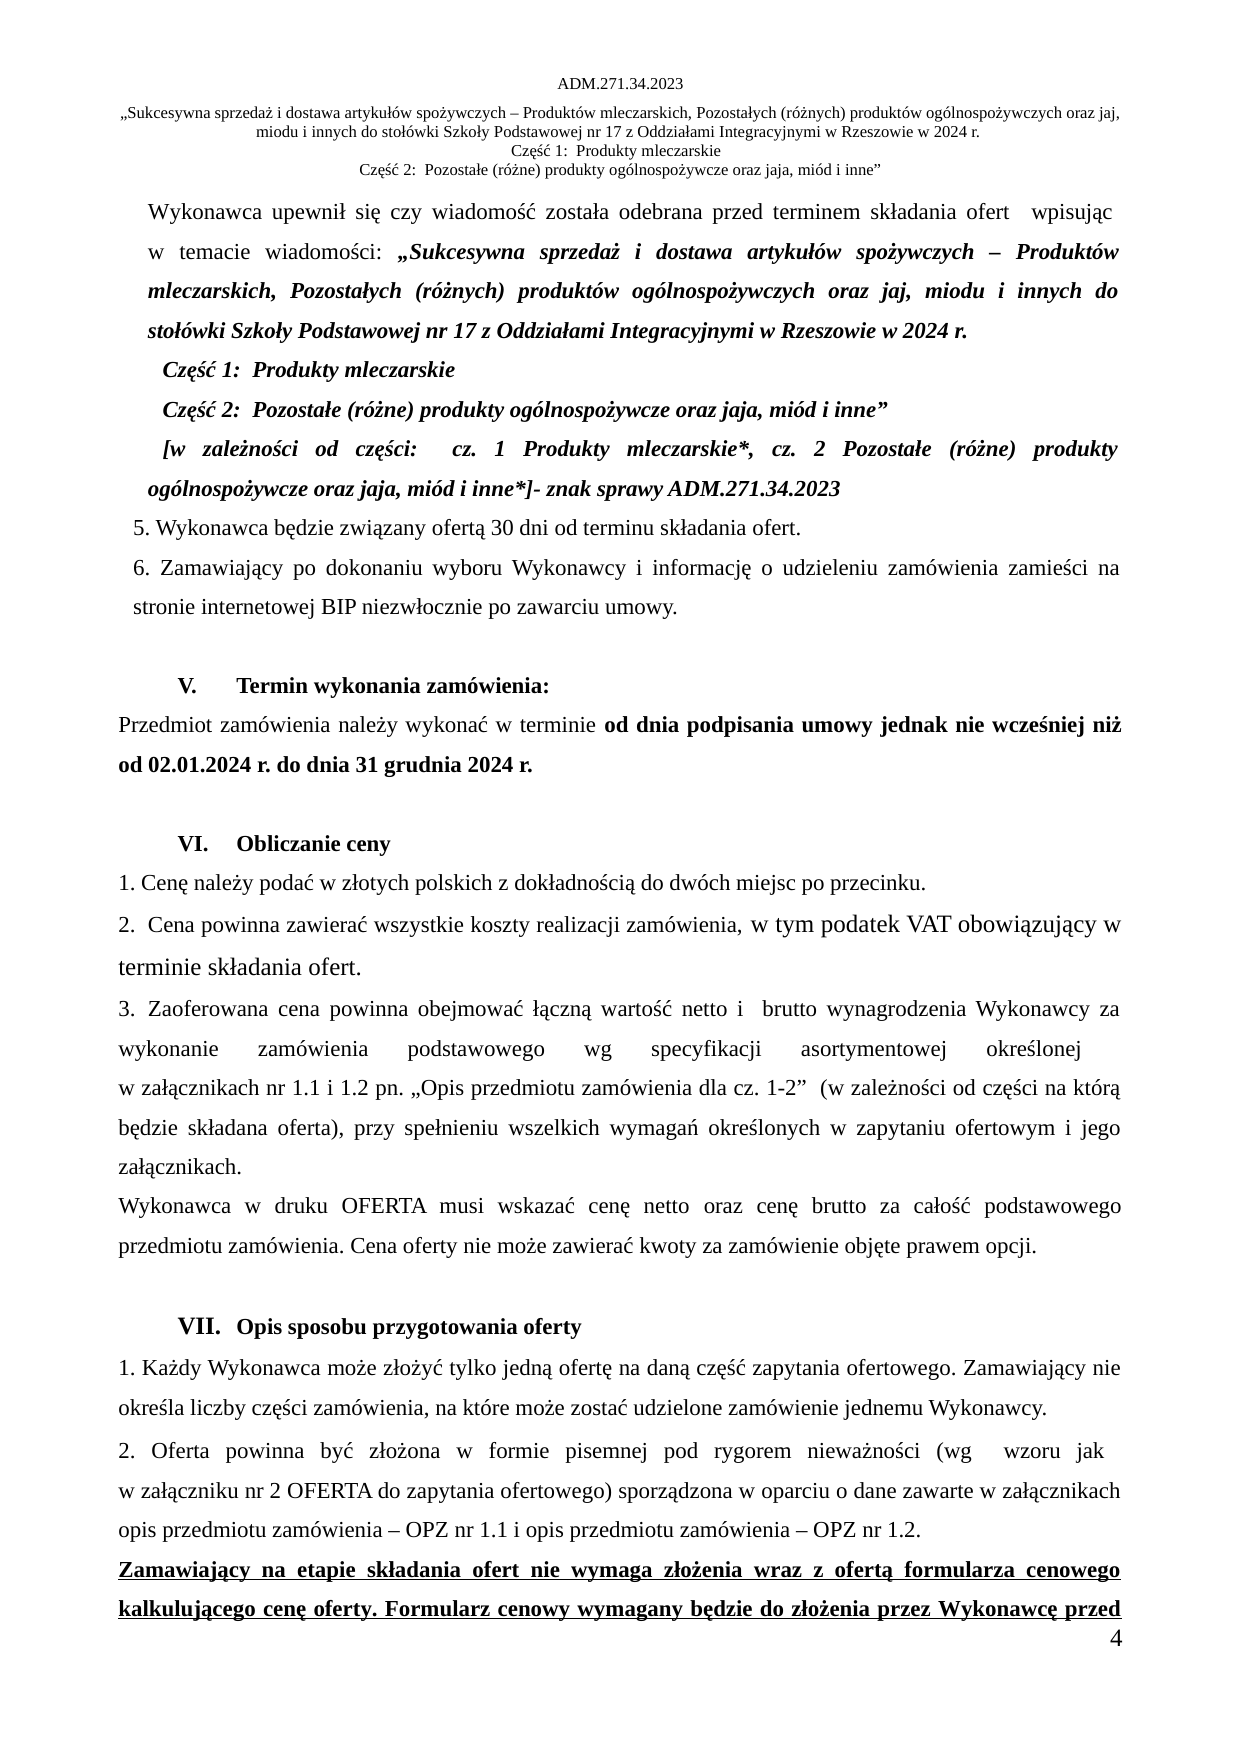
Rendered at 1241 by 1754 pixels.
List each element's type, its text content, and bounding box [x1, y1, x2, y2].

text 3. Zaoferowana cena powinna obejmować łączną wartość netto i brutto wynagrodzenia Wykonawcy za wykonanie zamówienia podstawowego wg specyfikacji asortymentowej określonej w załącznikach nr 1.1 i 1.2 pn. „Opis przedmiotu zamówienia dla cz. 1-2” (w zależności od części na którą będzie składana oferta), przy spełnieniu wszelkich wymagań określonych w zapytaniu ofertowym i jego załącznikach. [118, 995, 1122, 1179]
text 2. Cena powinna zawierać wszystkie koszty realizacji zamówienia, w tym podatek VAT obowiązujący w terminie składania ofert. [118, 909, 1122, 981]
text Wykonawca upewnił się czy wiadomość została odebrana przed terminem składania ofert wpisując w temacie wiadomości: „Sukcesywna sprzedaż i dostawa artykułów spożywczych – Produktów mleczarskich, Pozostałych (różnych) produktów ogólnospożywczych oraz jaj, miodu i innych do stołówki Szkoły Podstawowej nr 17 z Oddziałami Integracyjnymi w Rzeszowie w 2024 r. [148, 198, 1122, 343]
text 2. Oferta powinna być złożona w formie pisemnej pod rygorem nieważności (wg wzoru jak w załączniku nr 2 OFERTA do zapytania ofertowego) sporządzona w oparciu o dane zawarte w załącznikach opis przedmiotu zamówienia – OPZ nr 1.1 i opis przedmiotu zamówienia – OPZ nr 1.2. [118, 1437, 1122, 1543]
text Część 2: Pozostałe (różne) produkty ogólnospożywcze oraz jaja, miód i inne” [148, 396, 1122, 422]
list Termin wykonania zamówienia: [177, 672, 1122, 698]
text 5. Wykonawca będzie związany ofertą 30 dni od terminu składania ofert. [133, 514, 1122, 541]
text Wykonawca w druku OFERTA musi wskazać cenę netto oraz cenę brutto za całość podstawowego przedmiotu zamówienia. Cena oferty nie może zawierać kwoty za zamówienie objęte prawem opcji. [118, 1193, 1122, 1258]
list Obliczanie ceny [177, 830, 1122, 856]
text 6. Zamawiający po dokonaniu wyboru Wykonawcy i informację o udzieleniu zamówienia zamieści na stronie internetowej BIP niezwłocznie po zawarciu umowy. [133, 554, 1122, 619]
list Opis sposobu przygotowania oferty [177, 1311, 1122, 1340]
text 1. Cenę należy podać w złotych polskich z dokładnością do dwóch miejsc po przecinku. [118, 869, 1122, 896]
text Przedmiot zamówienia należy wykonać w terminie od dnia podpisania umowy jednak nie wcześniej niż od 02.01.2024 r. do dnia 31 grudnia 2024 r. [118, 712, 1122, 777]
text Zamawiający na etapie składania ofert nie wymaga złożenia wraz z ofertą formularza cenowego kalkulującego cenę oferty. Formularz cenowy wymagany będzie do złożenia przez Wykonawcę przed [118, 1556, 1122, 1618]
text Część 1: Produkty mleczarskie [148, 356, 1122, 383]
text 1. Każdy Wykonawca może złożyć tylko jedną ofertę na daną część zapytania ofertowego. Zamawiający nie określa liczby części zamówienia, na które może zostać udzielone zamówienie jednemu Wykonawcy. [118, 1354, 1122, 1420]
text [w zależności od części: cz. 1 Produkty mleczarskie*, cz. 2 Pozostałe (różne) produkty ogólnospożywcze oraz jaja, miód i inne*]- znak sprawy ADM.271.34.2023 [148, 435, 1122, 501]
